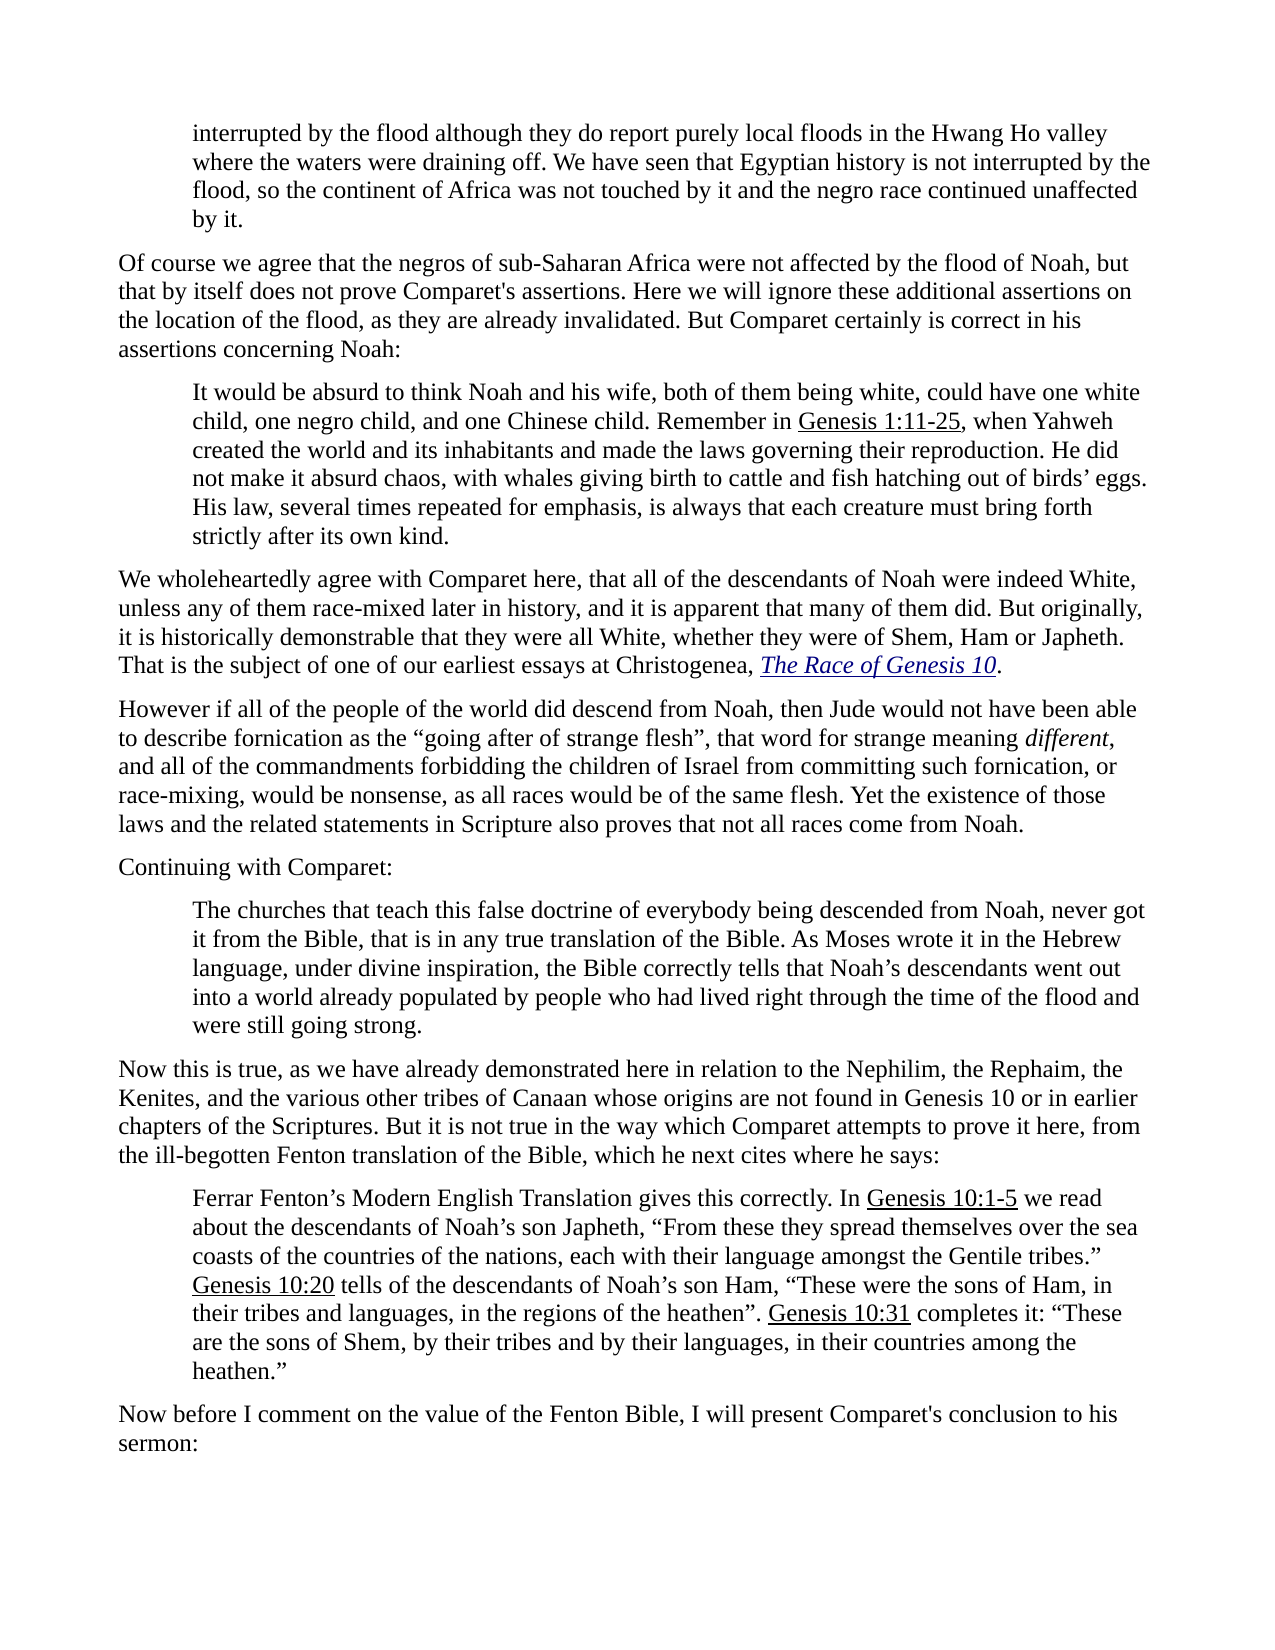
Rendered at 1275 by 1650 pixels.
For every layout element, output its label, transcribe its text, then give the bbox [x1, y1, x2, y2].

text Continuing with Comparet: [118, 852, 1157, 881]
text interrupted by the flood although they do report purely local floods in the Hwang Ho valley where the waters were draining off. We have seen that Egyptian history is not interrupted by the flood, so the continent of Africa was not touched by it and the negro race continued unaffected by it. [192, 118, 1157, 233]
text Ferrar Fenton’s Modern English Translation gives this correctly. In Genesis 10:1-5 we read about the descendants of Noah’s son Japheth, “From these they spread themselves over the sea coasts of the countries of the nations, each with their language amongst the Gentile tribes.” Genesis 10:20 tells of the descendants of Noah’s son Ham, “These were the sons of Ham, in their tribes and languages, in the regions of the heathen”. Genesis 10:31 completes it: “These are the sons of Shem, by their tribes and by their languages, in their countries among the heathen.” [192, 1183, 1157, 1385]
text We wholeheartedly agree with Comparet here, that all of the descendants of Noah were indeed White, unless any of them race-mixed later in history, and it is apparent that many of them did. But originally, it is historically demonstrable that they were all White, whether they were of Shem, Ham or Japheth. That is the subject of one of our earliest essays at Christogenea, The Race of Genesis 10. [118, 564, 1157, 679]
text Now this is true, as we have already demonstrated here in relation to the Nephilim, the Rephaim, the Kenites, and the various other tribes of Canaan whose origins are not found in Genesis 10 or in earlier chapters of the Scriptures. But it is not true in the way which Comparet attempts to prove it here, from the ill-begotten Fenton translation of the Bible, which he next cites where he says: [118, 1054, 1157, 1169]
text However if all of the people of the world did descend from Noah, then Jude would not have been able to describe fornication as the “going after of strange flesh”, that word for strange meaning different, and all of the commandments forbidding the children of Israel from committing such fornication, or race-mixing, would be nonsense, as all races would be of the same flesh. Yet the existence of those laws and the related statements in Scripture also proves that not all races come from Noah. [118, 694, 1157, 838]
text The churches that teach this false doctrine of everybody being descended from Noah, never got it from the Bible, that is in any true translation of the Bible. As Moses wrote it in the Hebrew language, under divine inspiration, the Bible correctly tells that Noah’s descendants went out into a world already populated by people who had lived right through the time of the flood and were still going strong. [192, 896, 1157, 1039]
text Now before I comment on the value of the Fenton Bible, I will present Comparet's conclusion to his sermon: [118, 1399, 1157, 1457]
text It would be absurd to think Noah and his wife, both of them being white, could have one white child, one negro child, and one Chinese child. Remember in Genesis 1:11-25, when Yahweh created the world and its inhabitants and made the laws governing their reproduction. He did not make it absurd chaos, with whales giving birth to cattle and fish hatching out of birds’ eggs. His law, several times repeated for emphasis, is always that each creature must bring forth strictly after its own kind. [192, 377, 1157, 550]
text Of course we agree that the negros of sub-Saharan Africa were not affected by the flood of Noah, but that by itself does not prove Comparet's assertions. Here we will ignore these additional assertions on the location of the flood, as they are already invalidated. But Comparet certainly is correct in his assertions concerning Noah: [118, 248, 1157, 363]
